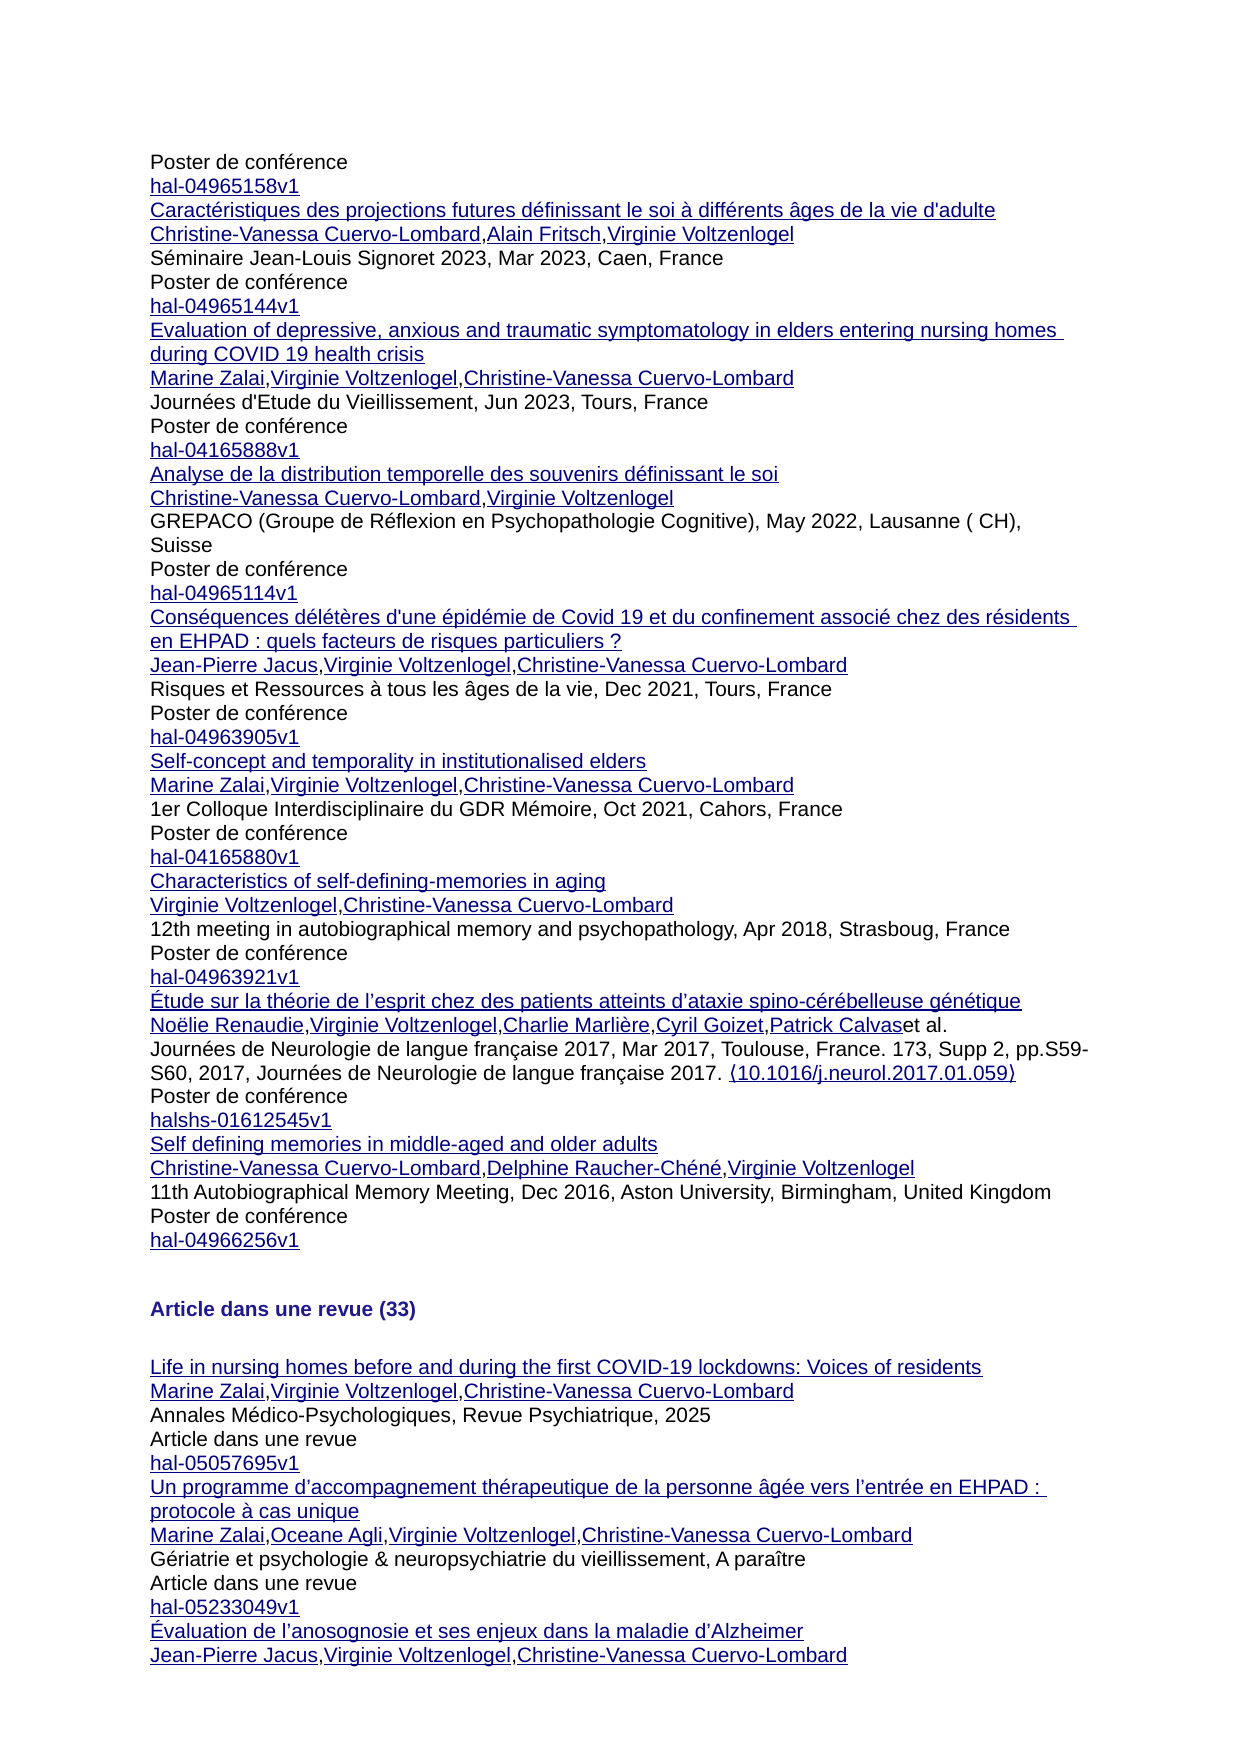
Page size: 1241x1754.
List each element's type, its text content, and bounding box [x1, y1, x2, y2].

table_cell Self-concept and temporality in institutionalised elders Marine Zalai,Virginie Voltzenlogel,Christine-Vanessa Cuervo-Lombard 1er Colloque Interdisciplinaire du GDR Mémoire, Oct 2021, Cahors, France Poster de conférence hal-04165880v1 [150, 749, 1090, 869]
table_cell Evaluation of depressive, anxious and traumatic symptomatology in elders entering nursing homes during COVID 19 health crisis Marine Zalai,Virginie Voltzenlogel,Christine-Vanessa Cuervo-Lombard Journées d'Etude du Vieillissement, Jun 2023, Tours, France Poster de conférence hal-04165888v1 [150, 318, 1090, 461]
table_cell Étude sur la théorie de l’esprit chez des patients atteints d’ataxie spino-cérébelleuse génétique Noëlie Renaudie,Virginie Voltzenlogel,Charlie Marlière,Cyril Goizet,Patrick Calvaset al. Journées de Neurologie de langue française 2017, Mar 2017, Toulouse, France. 173, Supp 2, pp.S59-S60, 2017, Journées de Neurologie de langue française 2017. ⟨10.1016/j.neurol.2017.01.059⟩ Poster de conférence halshs-01612545v1 [150, 989, 1090, 1132]
table_cell Caractéristiques des projections futures définissant le soi à différents âges de la vie d'adulte Christine-Vanessa Cuervo-Lombard,Alain Fritsch,Virginie Voltzenlogel Séminaire Jean-Louis Signoret 2023, Mar 2023, Caen, France Poster de conférence hal-04965144v1 [150, 198, 1090, 318]
table_cell Characteristics of self-defining-memories in aging Virginie Voltzenlogel,Christine-Vanessa Cuervo-Lombard 12th meeting in autobiographical memory and psychopathology, Apr 2018, Strasboug, France Poster de conférence hal-04963921v1 [150, 869, 1090, 988]
table_cell Un programme d’accompagnement thérapeutique de la personne âgée vers l’entrée en EHPAD : protocole à cas unique Marine Zalai,Oceane Agli,Virginie Voltzenlogel,Christine-Vanessa Cuervo-Lombard Gériatrie et psychologie & neuropsychiatrie du vieillissement, A paraître Article dans une revue hal-05233049v1 [150, 1475, 1090, 1619]
table_header Life in nursing homes before and during the first COVID-19 lockdowns: Voices of residents Marine Zalai,Virginie Voltzenlogel,Christine-Vanessa Cuervo-Lombard Annales Médico-Psychologiques, Revue Psychiatrique, 2025 Article dans une revue hal-05057695v1 [150, 1355, 1090, 1475]
table_cell Poster de conférence hal-04965158v1 [150, 150, 1090, 198]
table_cell Self defining memories in middle-aged and older adults Christine-Vanessa Cuervo-Lombard,Delphine Raucher-Chéné,Virginie Voltzenlogel 11th Autobiographical Memory Meeting, Dec 2016, Aston University, Birmingham, United Kingdom Poster de conférence hal-04966256v1 [150, 1132, 1090, 1252]
subtitle Article dans une revue (33) [150, 1297, 1090, 1321]
table_cell Analyse de la distribution temporelle des souvenirs définissant le soi Christine-Vanessa Cuervo-Lombard,Virginie Voltzenlogel GREPACO (Groupe de Réflexion en Psychopathologie Cognitive), May 2022, Lausanne ( CH), Suisse Poster de conférence hal-04965114v1 [150, 461, 1090, 605]
table_cell Évaluation de l’anosognosie et ses enjeux dans la maladie d’Alzheimer Jean-Pierre Jacus,Virginie Voltzenlogel,Christine-Vanessa Cuervo-Lombard [150, 1619, 1090, 1667]
table_cell Conséquences délétères d'une épidémie de Covid 19 et du confinement associé chez des résidents en EHPAD : quels facteurs de risques particuliers ? Jean-Pierre Jacus,Virginie Voltzenlogel,Christine-Vanessa Cuervo-Lombard Risques et Ressources à tous les âges de la vie, Dec 2021, Tours, France Poster de conférence hal-04963905v1 [150, 605, 1090, 749]
